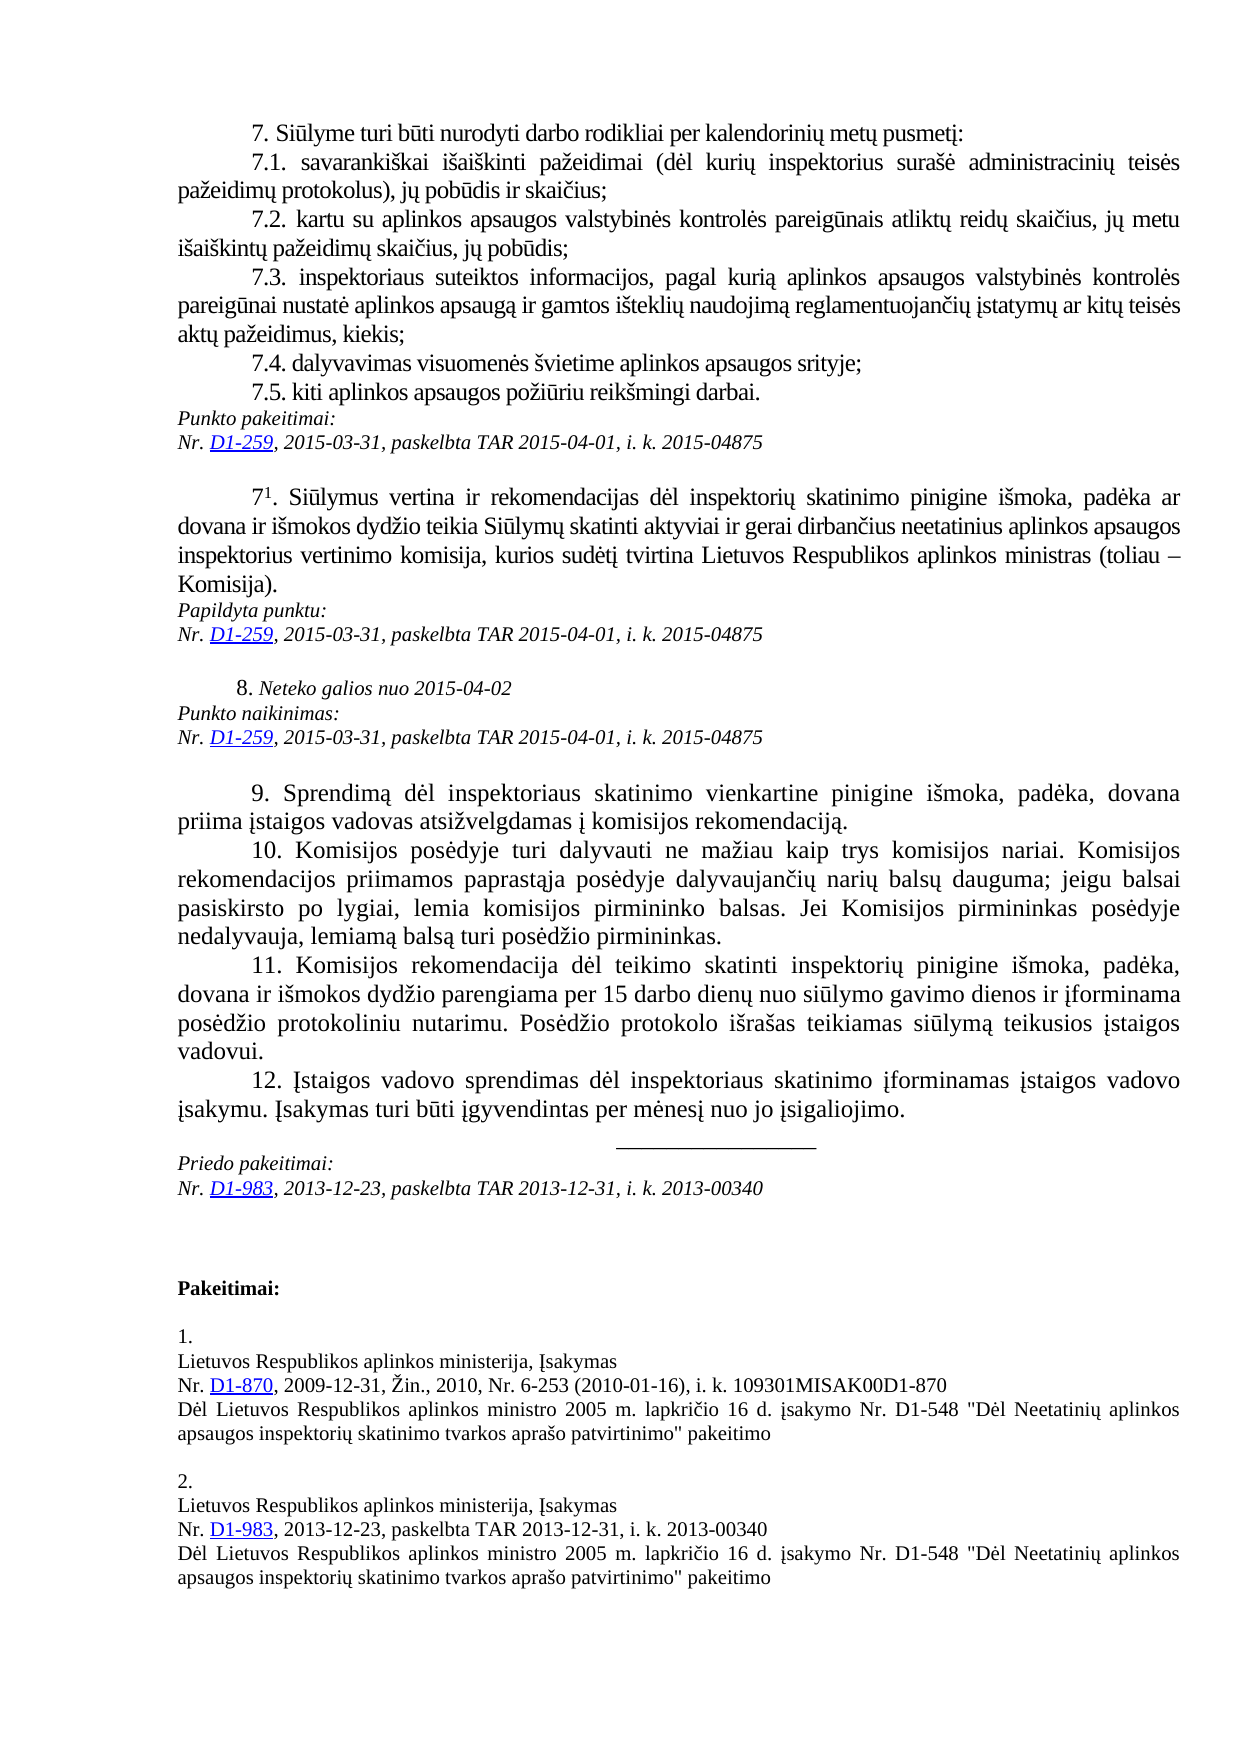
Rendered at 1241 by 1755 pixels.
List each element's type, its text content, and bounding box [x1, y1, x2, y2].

text Lietuvos Respublikos aplinkos ministerija, Įsakymas [177, 1493, 1181, 1517]
text Nr. D1-983, 2013-12-23, paskelbta TAR 2013-12-31, i. k. 2013-00340 [177, 1517, 1181, 1541]
text Papildyta punktu: [177, 597, 1181, 622]
text 71. Siūlymus vertina ir rekomendacijas dėl inspektorių skatinimo pinigine išmoka, padėka ar dovana ir išmokos dydžio teikia Siūlymų skatinti aktyviai ir gerai dirbančius neetatinius aplinkos apsaugos inspektorius vertinimo komisija, kurios sudėtį tvirtina Lietuvos Respublikos aplinkos ministras (toliau – Komisija). [177, 482, 1181, 597]
text Nr. D1-259, 2015-03-31, paskelbta TAR 2015-04-01, i. k. 2015-04875 [177, 622, 1181, 646]
text 7.4. dalyvavimas visuomenės švietime aplinkos apsaugos srityje; [177, 348, 1181, 377]
text ________________ [177, 1123, 1181, 1151]
text Dėl Lietuvos Respublikos aplinkos ministro 2005 m. lapkričio 16 d. įsakymo Nr. D1-548 "Dėl Neetatinių aplinkos apsaugos inspektorių skatinimo tvarkos aprašo patvirtinimo" pakeitimo [177, 1541, 1181, 1589]
text Nr. D1-259, 2015-03-31, paskelbta TAR 2015-04-01, i. k. 2015-04875 [177, 430, 1181, 454]
text Nr. D1-870, 2009-12-31, Žin., 2010, Nr. 6-253 (2010-01-16), i. k. 109301MISAK00D1-870 [177, 1373, 1181, 1397]
text 8. Neteko galios nuo 2015-04-02 [177, 674, 1181, 701]
text Dėl Lietuvos Respublikos aplinkos ministro 2005 m. lapkričio 16 d. įsakymo Nr. D1-548 "Dėl Neetatinių aplinkos apsaugos inspektorių skatinimo tvarkos aprašo patvirtinimo" pakeitimo [177, 1397, 1181, 1445]
text Nr. D1-259, 2015-03-31, paskelbta TAR 2015-04-01, i. k. 2015-04875 [177, 725, 1181, 749]
text 7.2. kartu su aplinkos apsaugos valstybinės kontrolės pareigūnais atliktų reidų skaičius, jų metu išaiškintų pažeidimų skaičius, jų pobūdis; [177, 204, 1181, 262]
text 1. [177, 1324, 1181, 1348]
text Pakeitimai: [177, 1276, 1181, 1300]
text 7.1. savarankiškai išaiškinti pažeidimai (dėl kurių inspektorius surašė administracinių teisės pažeidimų protokolus), jų pobūdis ir skaičius; [177, 147, 1181, 204]
text 10. Komisijos posėdyje turi dalyvauti ne mažiau kaip trys komisijos nariai. Komisijos rekomendacijos priimamos paprastąja posėdyje dalyvaujančių narių balsų dauguma; jeigu balsai pasiskirsto po lygiai, lemia komisijos pirmininko balsas. Jei Komisijos pirmininkas posėdyje nedalyvauja, lemiamą balsą turi posėdžio pirmininkas. [177, 835, 1181, 950]
text 11. Komisijos rekomendacija dėl teikimo skatinti inspektorių pinigine išmoka, padėka, dovana ir išmokos dydžio parengiama per 15 darbo dienų nuo siūlymo gavimo dienos ir įforminama posėdžio protokoliniu nutarimu. Posėdžio protokolo išrašas teikiamas siūlymą teikusios įstaigos vadovui. [177, 950, 1181, 1065]
text 7.5. kiti aplinkos apsaugos požiūriu reikšmingi darbai. [177, 377, 1181, 406]
text Punkto naikinimas: [177, 701, 1181, 725]
text 2. [177, 1469, 1181, 1493]
text 12. Įstaigos vadovo sprendimas dėl inspektoriaus skatinimo įforminamas įstaigos vadovo įsakymu. Įsakymas turi būti įgyvendintas per mėnesį nuo jo įsigaliojimo. [177, 1065, 1181, 1123]
text Nr. D1-983, 2013-12-23, paskelbta TAR 2013-12-31, i. k. 2013-00340 [177, 1175, 1181, 1199]
text 7. Siūlyme turi būti nurodyti darbo rodikliai per kalendorinių metų pusmetį: [177, 118, 1181, 147]
text 9. Sprendimą dėl inspektoriaus skatinimo vienkartine pinigine išmoka, padėka, dovana priima įstaigos vadovas atsižvelgdamas į komisijos rekomendaciją. [177, 778, 1181, 835]
text Priedo pakeitimai: [177, 1151, 1181, 1175]
text Punkto pakeitimai: [177, 406, 1181, 430]
text Lietuvos Respublikos aplinkos ministerija, Įsakymas [177, 1348, 1181, 1373]
text 7.3. inspektoriaus suteiktos informacijos, pagal kurią aplinkos apsaugos valstybinės kontrolės pareigūnai nustatė aplinkos apsaugą ir gamtos išteklių naudojimą reglamentuojančių įstatymų ar kitų teisės aktų pažeidimus, kiekis; [177, 262, 1181, 348]
